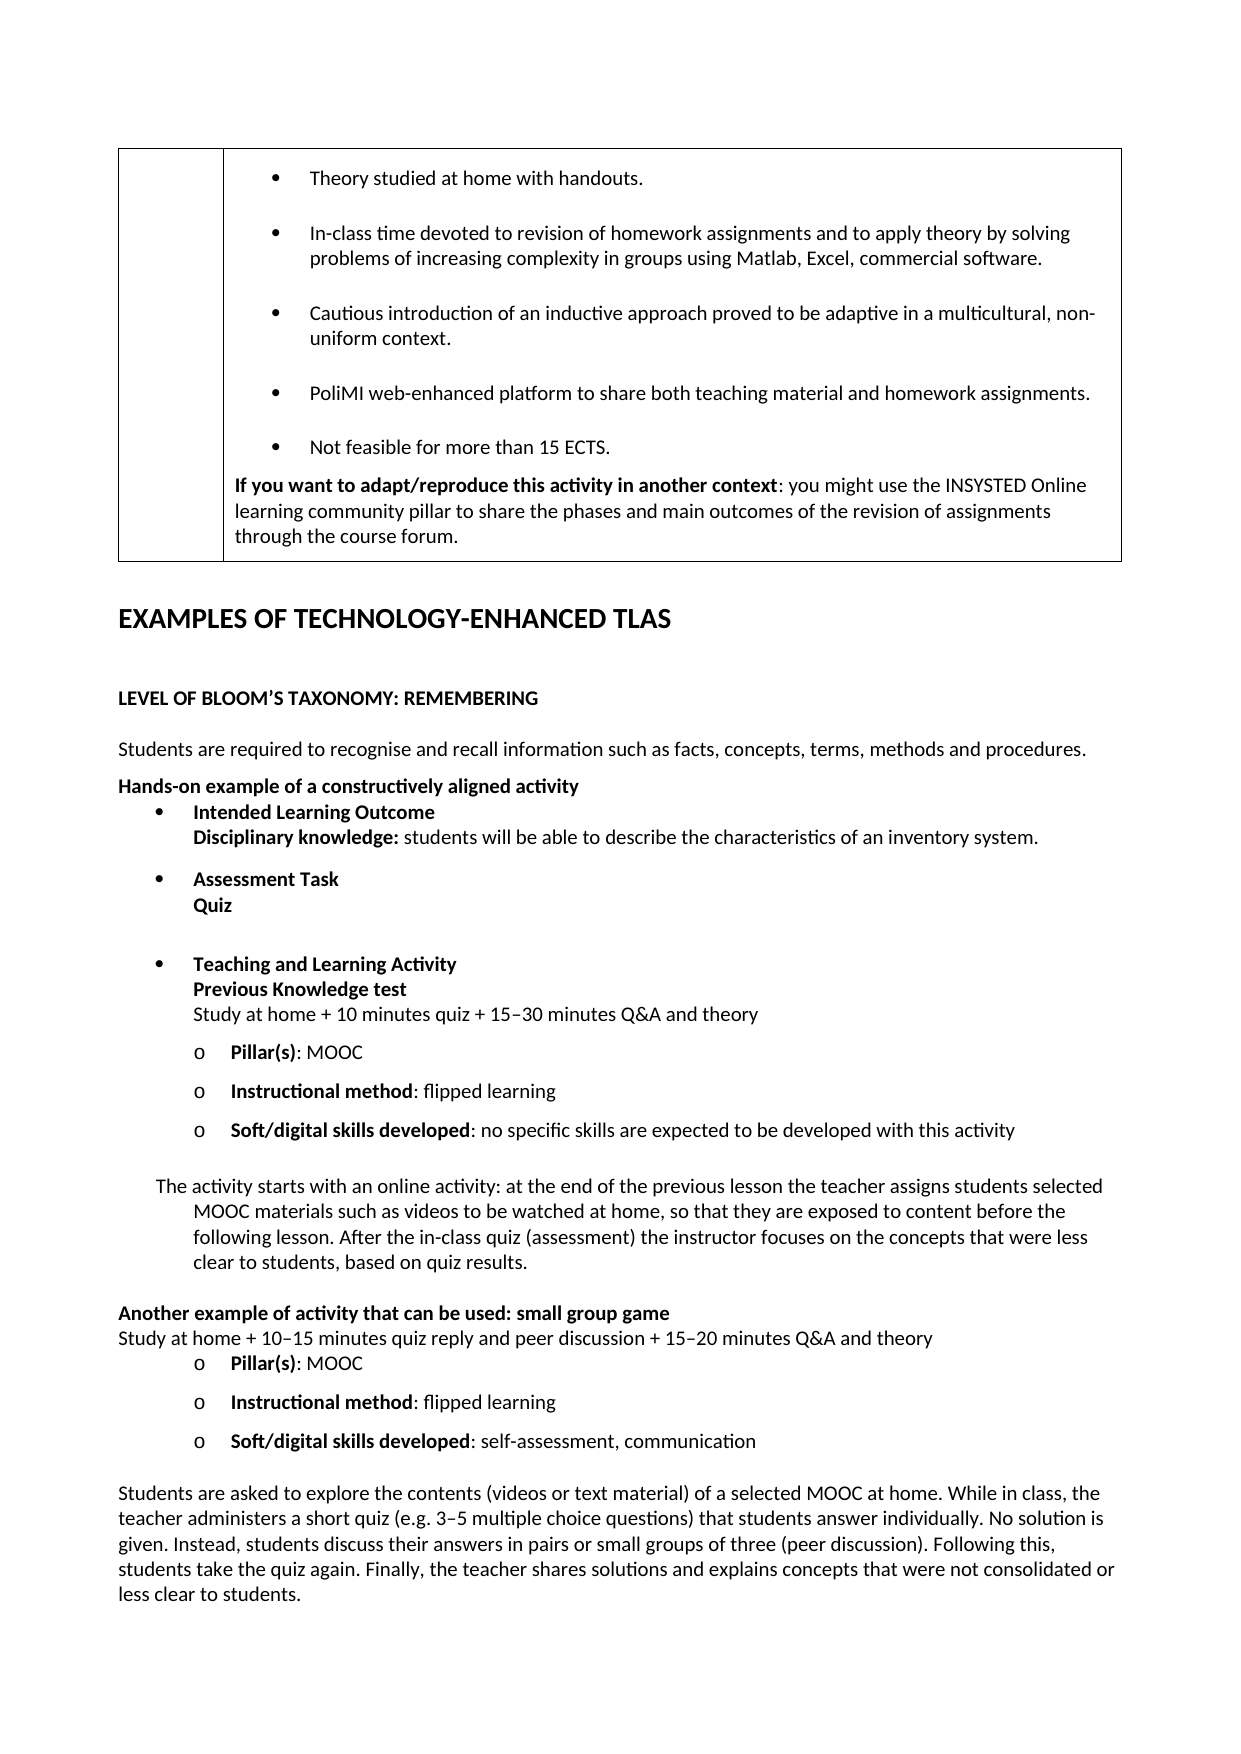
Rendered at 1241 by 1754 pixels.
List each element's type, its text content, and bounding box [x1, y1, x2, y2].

list Soft/digital skills developed: self-assessment, communication [193, 1428, 1122, 1455]
list Intended Learning Outcome Disciplinary knowledge: students will be able to describe the characteristics of an inventory system. [156, 799, 1122, 850]
list Assessment Task Quiz [156, 867, 1122, 917]
text Level of Bloom’s taxonomy: Remembering [118, 685, 1122, 711]
list Soft/digital skills developed: no specific skills are expected to be developed with this activity [193, 1117, 1122, 1144]
list Pillar(s): MOOC [193, 1351, 1122, 1377]
text The activity starts with an online activity: at the end of the previous lesson the teacher assigns students selected MOOC materials such as videos to be watched at home, so that they are exposed to content before the following lesson. After the in-class quiz (assessment) the instructor focuses on the concepts that were less clear to students, based on quiz results. [156, 1173, 1122, 1275]
list Pillar(s): MOOC [193, 1039, 1122, 1066]
text Students are required to recognise and recall information such as facts, concepts, terms, methods and procedures. [118, 736, 1122, 761]
text Examples of technology-enhanced TLAs [118, 600, 1122, 635]
text Students are asked to explore the contents (videos or text material) of a selected MOOC at home. While in class, the teacher administers a short quiz (e.g. 3–5 multiple choice questions) that students answer individually. No solution is given. Instead, students discuss their answers in pairs or small groups of three (peer discussion). Following this, students take the quiz again. Finally, the teacher shares solutions and explains concepts that were not consolidated or less clear to students. [118, 1480, 1122, 1607]
table_cell Objective: making students understand how a real system works. Theory studied at home with handouts. In-class time devoted to revision of homework assignments and to apply theory by solving problems of increasing complexity in groups using Matlab, Excel, commercial software. Cautious introduction of an inductive approach proved to be adaptive in a multicultural, non-uniform context. PoliMI web-enhanced platform to share both teaching material and homework assignments. Not feasible for more than 15 ECTS. If you want to adapt/reproduce this activity in another context: you might use the INSYSTED Online learning community pillar to share the phases and main outcomes of the revision of assignments through the course forum. [224, 149, 1121, 561]
list Teaching and Learning Activity Previous Knowledge test Study at home + 10 minutes quiz + 15–30 minutes Q&A and theory [156, 951, 1122, 1027]
list Instructional method: flipped learning [193, 1078, 1122, 1105]
table_cell [119, 149, 223, 561]
list Instructional method: flipped learning [193, 1389, 1122, 1416]
text Hands-on example of a constructively aligned activity [118, 774, 1122, 799]
text Another example of activity that can be used: small group game Study at home + 10–15 minutes quiz reply and peer discussion + 15–20 minutes Q&A and theory [118, 1300, 1122, 1351]
